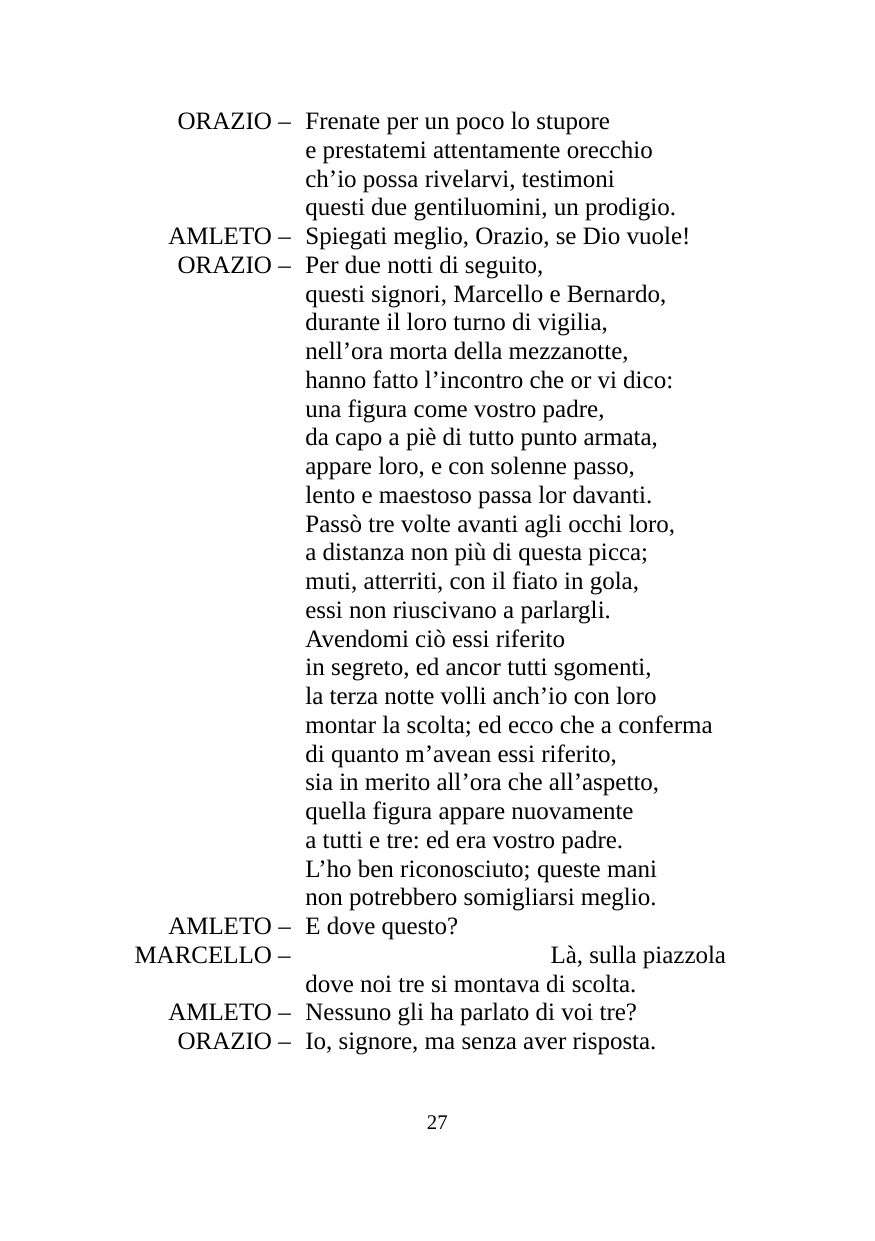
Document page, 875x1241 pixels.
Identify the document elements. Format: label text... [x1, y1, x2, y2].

table_cell ORAZIO – [106, 106, 298, 221]
table_cell Frenate per un poco lo stupore e prestatemi attentamente orecchio ch’io possa rivelarvi, testimoni questi due gentiluomini, un prodigio. [298, 106, 768, 221]
table_cell Spiegati meglio, Orazio, se Dio vuole! [298, 221, 768, 250]
table_cell AMLETO – [106, 998, 298, 1026]
table_cell [298, 940, 543, 969]
table_cell Io, signore, ma senza aver risposta. [298, 1026, 768, 1055]
table_cell Per due notti di seguito, questi signori, Marcello e Bernardo, durante il loro turno di vigilia, nell’ora morta della mezzanotte, hanno fatto l’incontro che or vi dico: una figura come vostro padre, da capo a piè di tutto punto armata, appare loro, e con solenne passo, lento e maestoso passa lor davanti. Passò tre volte avanti agli occhi loro, a distanza non più di questa picca; muti, atterriti, con il fiato in gola, essi non riuscivano a parlargli. Avendomi ciò essi riferito in segreto, ed ancor tutti sgomenti, la terza notte volli anch’io con loro montar la scolta; ed ecco che a conferma di quanto m’avean essi riferito, sia in merito all’ora che all’aspetto, quella figura appare nuovamente a tutti e tre: ed era vostro padre. L’ho ben riconosciuto; queste mani non potrebbero somigliarsi meglio. [298, 250, 768, 911]
table_cell dove noi tre si montava di scolta. [298, 969, 768, 997]
table_cell Nessuno gli ha parlato di voi tre? [298, 998, 768, 1026]
table_cell AMLETO – [106, 221, 298, 250]
table_cell E dove questo? [298, 911, 768, 940]
table_cell ORAZIO – [106, 1026, 298, 1055]
table_cell MARCELLO – [106, 940, 298, 997]
table_cell Là, sulla piazzola [543, 940, 768, 969]
table_cell ORAZIO – [106, 250, 298, 911]
table_cell AMLETO – [106, 911, 298, 940]
